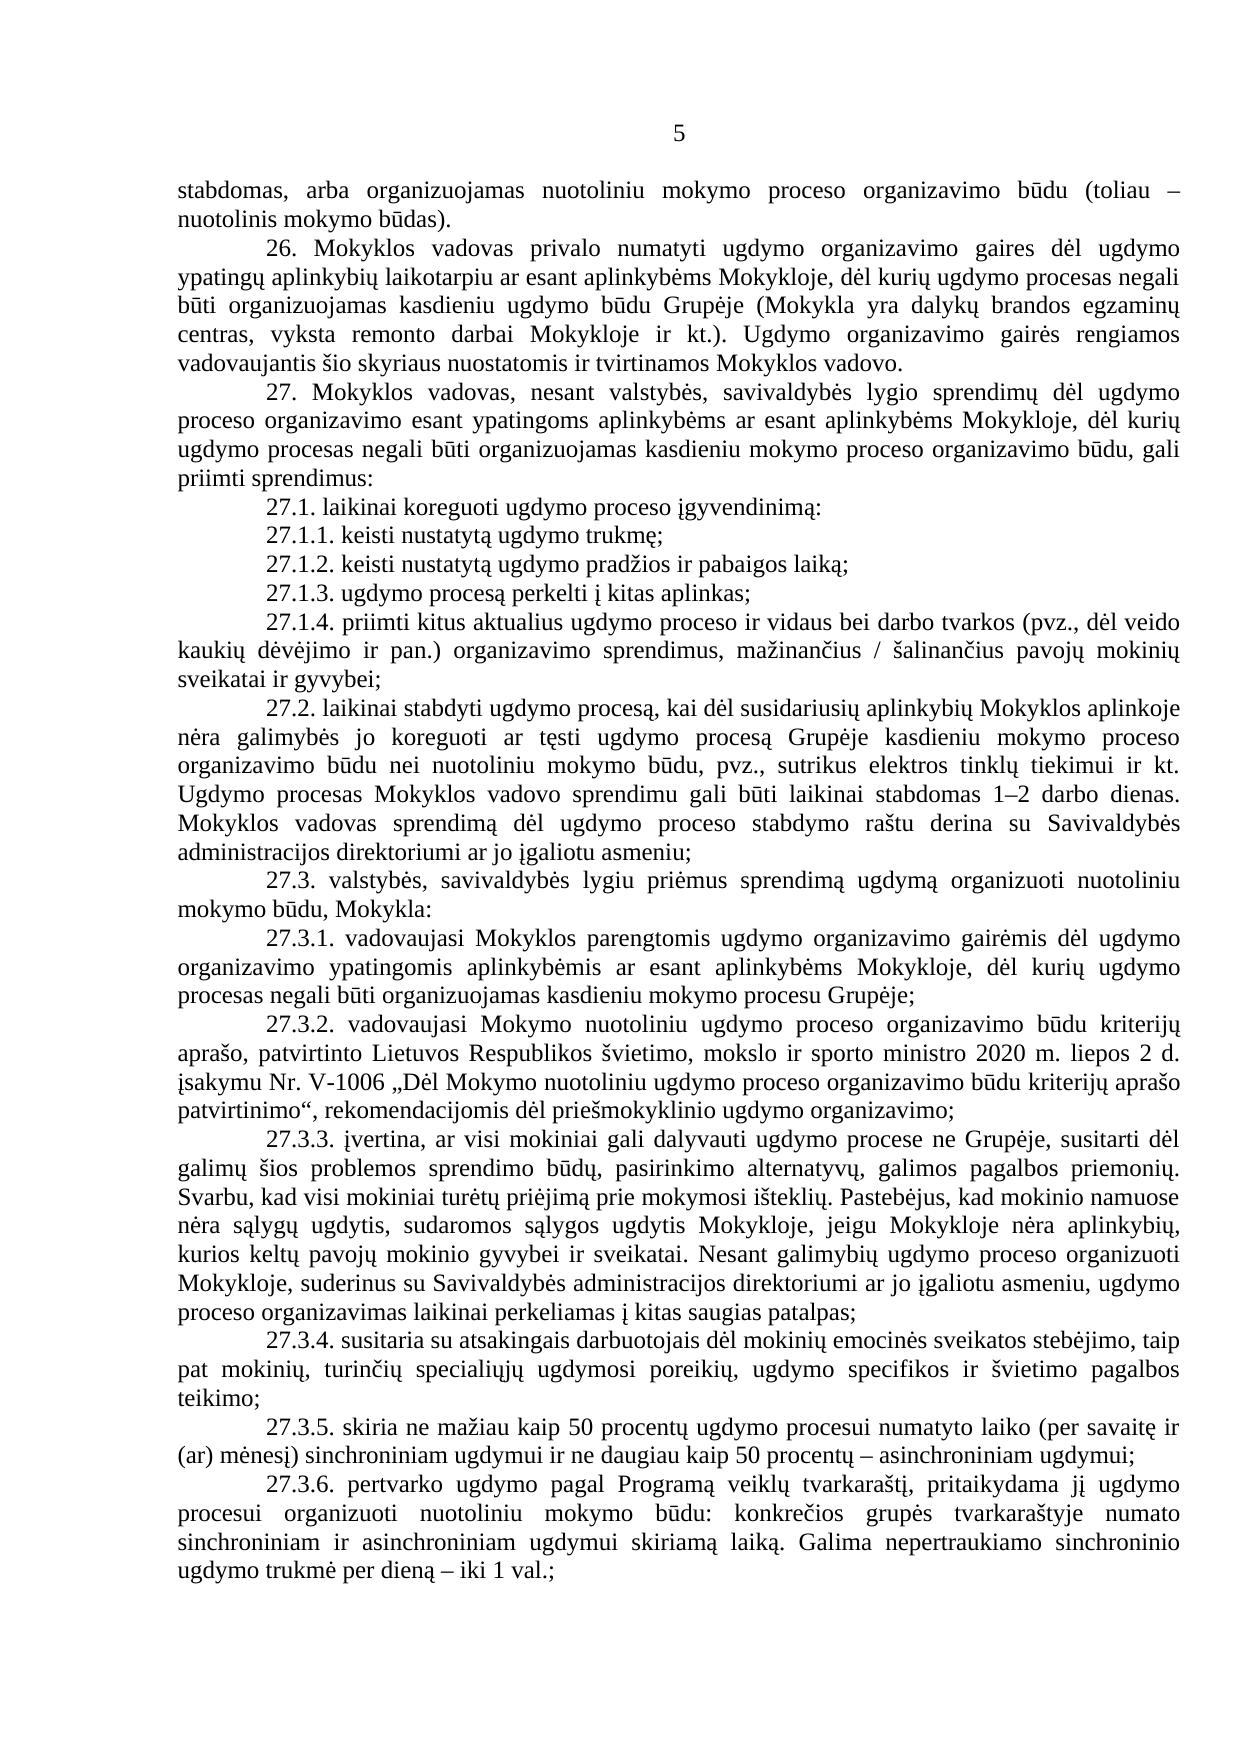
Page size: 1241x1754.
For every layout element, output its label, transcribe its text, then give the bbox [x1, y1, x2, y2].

text 27.1.3. ugdymo procesą perkelti į kitas aplinkas; [177, 578, 1181, 607]
text 26. Mokyklos vadovas privalo numatyti ugdymo organizavimo gaires dėl ugdymo ypatingų aplinkybių laikotarpiu ar esant aplinkybėms Mokykloje, dėl kurių ugdymo procesas negali būti organizuojamas kasdieniu ugdymo būdu Grupėje (Mokykla yra dalykų brandos egzaminų centras, vyksta remonto darbai Mokykloje ir kt.). Ugdymo organizavimo gairės rengiamos vadovaujantis šio skyriaus nuostatomis ir tvirtinamos Mokyklos vadovo. [177, 233, 1181, 377]
text 27.1. laikinai koreguoti ugdymo proceso įgyvendinimą: [177, 492, 1181, 521]
text 27.3.1. vadovaujasi Mokyklos parengtomis ugdymo organizavimo gairėmis dėl ugdymo organizavimo ypatingomis aplinkybėmis ar esant aplinkybėms Mokykloje, dėl kurių ugdymo procesas negali būti organizuojamas kasdieniu mokymo procesu Grupėje; [177, 923, 1181, 1009]
text 27.1.4. priimti kitus aktualius ugdymo proceso ir vidaus bei darbo tvarkos (pvz., dėl veido kaukių dėvėjimo ir pan.) organizavimo sprendimus, mažinančius / šalinančius pavojų mokinių sveikatai ir gyvybei; [177, 607, 1181, 693]
text 27.3.2. vadovaujasi Mokymo nuotoliniu ugdymo proceso organizavimo būdu kriterijų aprašo, patvirtinto Lietuvos Respublikos švietimo, mokslo ir sporto ministro 2020 m. liepos 2 d. įsakymu Nr. V-1006 „Dėl Mokymo nuotoliniu ugdymo proceso organizavimo būdu kriterijų aprašo patvirtinimo“, rekomendacijomis dėl priešmokyklinio ugdymo organizavimo; [177, 1009, 1181, 1124]
text 27.3. valstybės, savivaldybės lygiu priėmus sprendimą ugdymą organizuoti nuotoliniu mokymo būdu, Mokykla: [177, 866, 1181, 923]
text 27.2. laikinai stabdyti ugdymo procesą, kai dėl susidariusių aplinkybių Mokyklos aplinkoje nėra galimybės jo koreguoti ar tęsti ugdymo procesą Grupėje kasdieniu mokymo proceso organizavimo būdu nei nuotoliniu mokymo būdu, pvz., sutrikus elektros tinklų tiekimui ir kt. Ugdymo procesas Mokyklos vadovo sprendimu gali būti laikinai stabdomas 1–2 darbo dienas. Mokyklos vadovas sprendimą dėl ugdymo proceso stabdymo raštu derina su Savivaldybės administracijos direktoriumi ar jo įgaliotu asmeniu; [177, 693, 1181, 866]
text 27.1.1. keisti nustatytą ugdymo trukmę; [177, 521, 1181, 549]
text stabdomas, arba organizuojamas nuotoliniu mokymo proceso organizavimo būdu (toliau – nuotolinis mokymo būdas). [177, 176, 1181, 233]
text 27. Mokyklos vadovas, nesant valstybės, savivaldybės lygio sprendimų dėl ugdymo proceso organizavimo esant ypatingoms aplinkybėms ar esant aplinkybėms Mokykloje, dėl kurių ugdymo procesas negali būti organizuojamas kasdieniu mokymo proceso organizavimo būdu, gali priimti sprendimus: [177, 377, 1181, 492]
text 27.3.3. įvertina, ar visi mokiniai gali dalyvauti ugdymo procese ne Grupėje, susitarti dėl galimų šios problemos sprendimo būdų, pasirinkimo alternatyvų, galimos pagalbos priemonių. Svarbu, kad visi mokiniai turėtų priėjimą prie mokymosi išteklių. Pastebėjus, kad mokinio namuose nėra sąlygų ugdytis, sudaromos sąlygos ugdytis Mokykloje, jeigu Mokykloje nėra aplinkybių, kurios keltų pavojų mokinio gyvybei ir sveikatai. Nesant galimybių ugdymo proceso organizuoti Mokykloje, suderinus su Savivaldybės administracijos direktoriumi ar jo įgaliotu asmeniu, ugdymo proceso organizavimas laikinai perkeliamas į kitas saugias patalpas; [177, 1124, 1181, 1326]
text 27.3.6. pertvarko ugdymo pagal Programą veiklų tvarkaraštį, pritaikydama jį ugdymo procesui organizuoti nuotoliniu mokymo būdu: konkrečios grupės tvarkaraštyje numato sinchroniniam ir asinchroniniam ugdymui skiriamą laiką. Galima nepertraukiamo sinchroninio ugdymo trukmė per dieną – iki 1 val.; [177, 1469, 1181, 1584]
text 27.3.5. skiria ne mažiau kaip 50 procentų ugdymo procesui numatyto laiko (per savaitę ir (ar) mėnesį) sinchroniniam ugdymui ir ne daugiau kaip 50 procentų – asinchroniniam ugdymui; [177, 1412, 1181, 1469]
text 27.1.2. keisti nustatytą ugdymo pradžios ir pabaigos laiką; [177, 549, 1181, 578]
text 27.3.4. susitaria su atsakingais darbuotojais dėl mokinių emocinės sveikatos stebėjimo, taip pat mokinių, turinčių specialiųjų ugdymosi poreikių, ugdymo specifikos ir švietimo pagalbos teikimo; [177, 1326, 1181, 1412]
